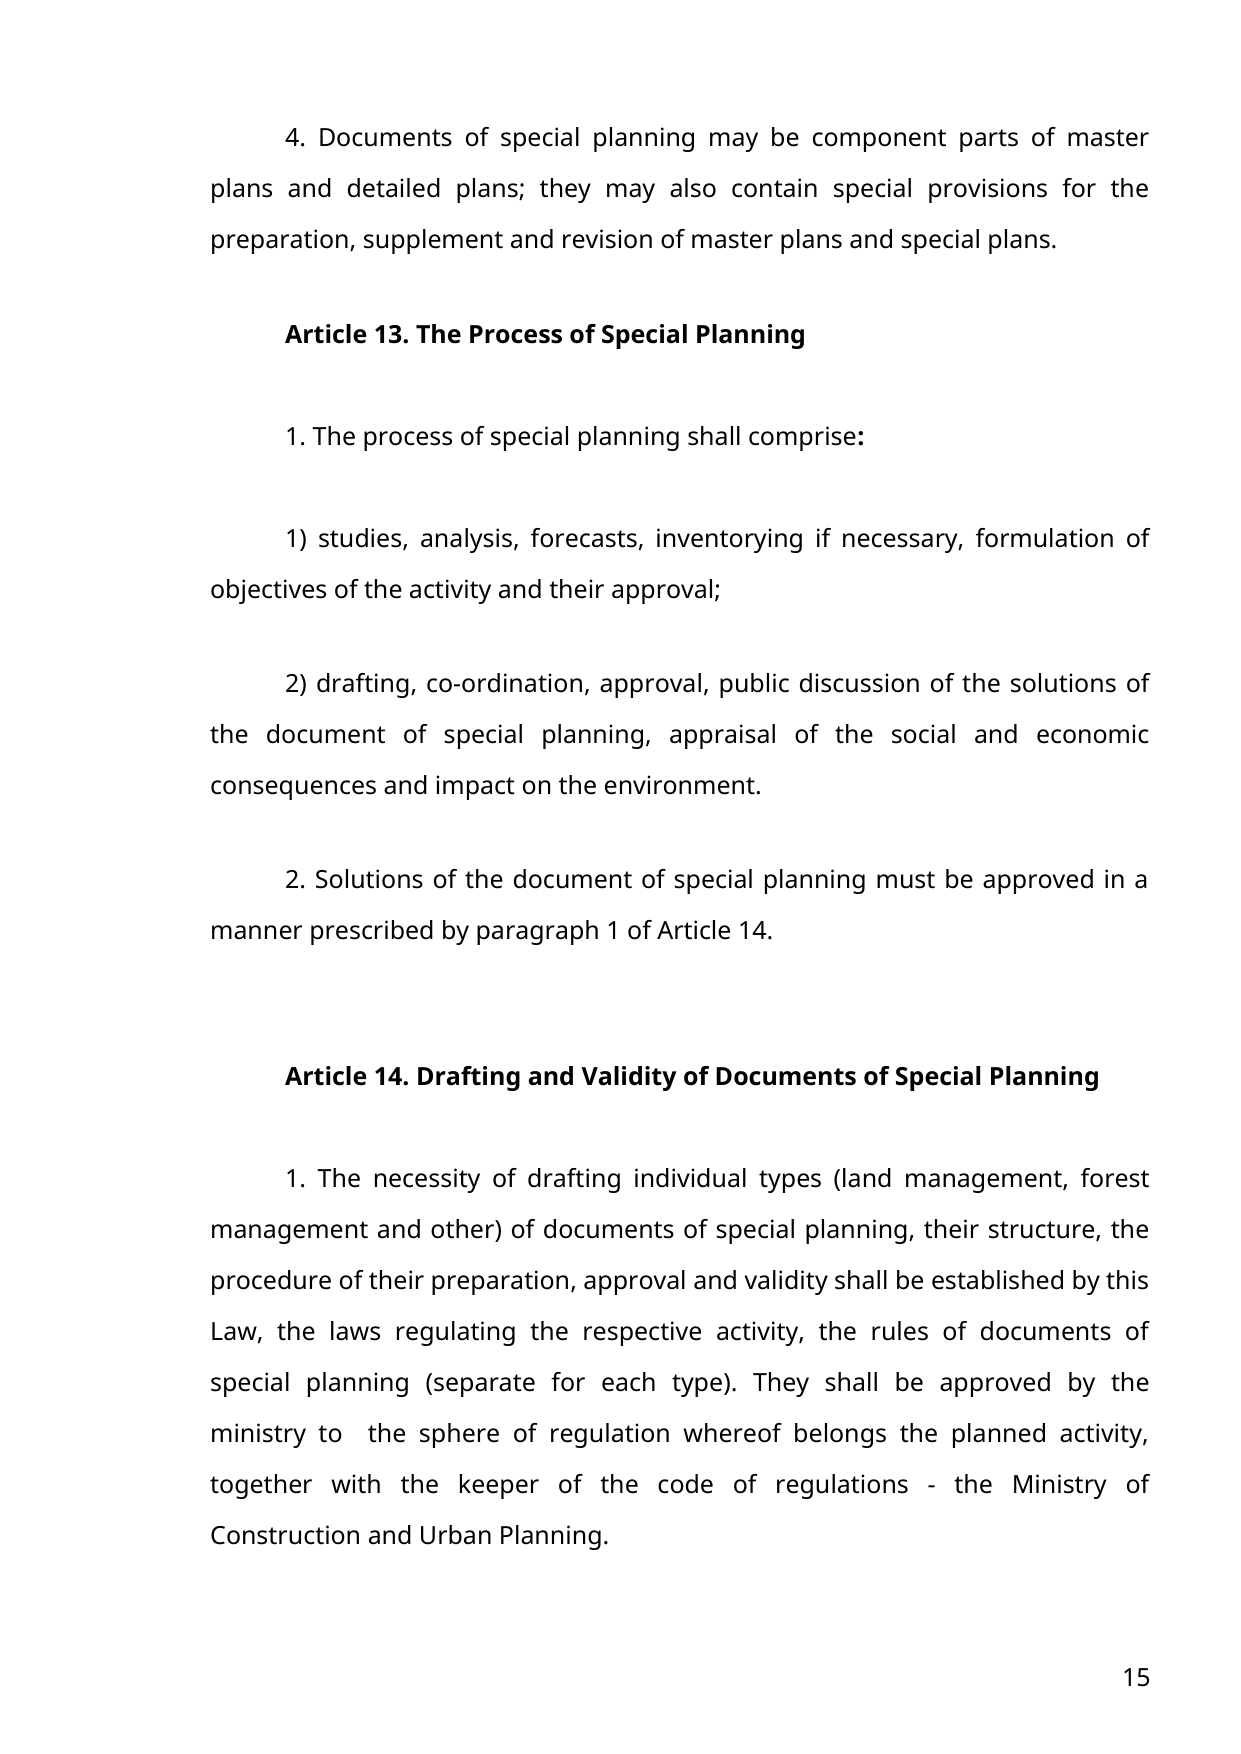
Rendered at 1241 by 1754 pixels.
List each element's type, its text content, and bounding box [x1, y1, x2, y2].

text 4. Documents of special planning may be component parts of master plans and detailed plans; they may also contain special provisions for the preparation, supplement and revision of master plans and special plans. [210, 120, 1151, 256]
text 1) studies, analysis, forecasts, inventorying if necessary, formulation of objectives of the activity and their approval; [210, 520, 1151, 606]
text 1. The necessity of drafting individual types (land management, forest management and other) of documents of special planning, their structure, the procedure of their preparation, approval and validity shall be established by this Law, the laws regulating the respective activity, the rules of documents of special planning (separate for each type). They shall be approved by the ministry to the sphere of regulation whereof belongs the planned activity, together with the keeper of the code of regulations - the Ministry of Construction and Urban Planning. [210, 1160, 1151, 1552]
text Article 13. The Process of Special Planning [210, 316, 1151, 350]
text 2) drafting, co-ordination, approval, public discussion of the solutions of the document of special planning, appraisal of the social and economic consequences and impact on the environment. [210, 666, 1151, 802]
text Article 14. Drafting and Validity of Documents of Special Planning [210, 1058, 1151, 1092]
text 2. Solutions of the document of special planning must be approved in a manner prescribed by paragraph 1 of Article 14. [210, 862, 1151, 947]
text 1. The process of special planning shall comprise: [210, 418, 1151, 452]
